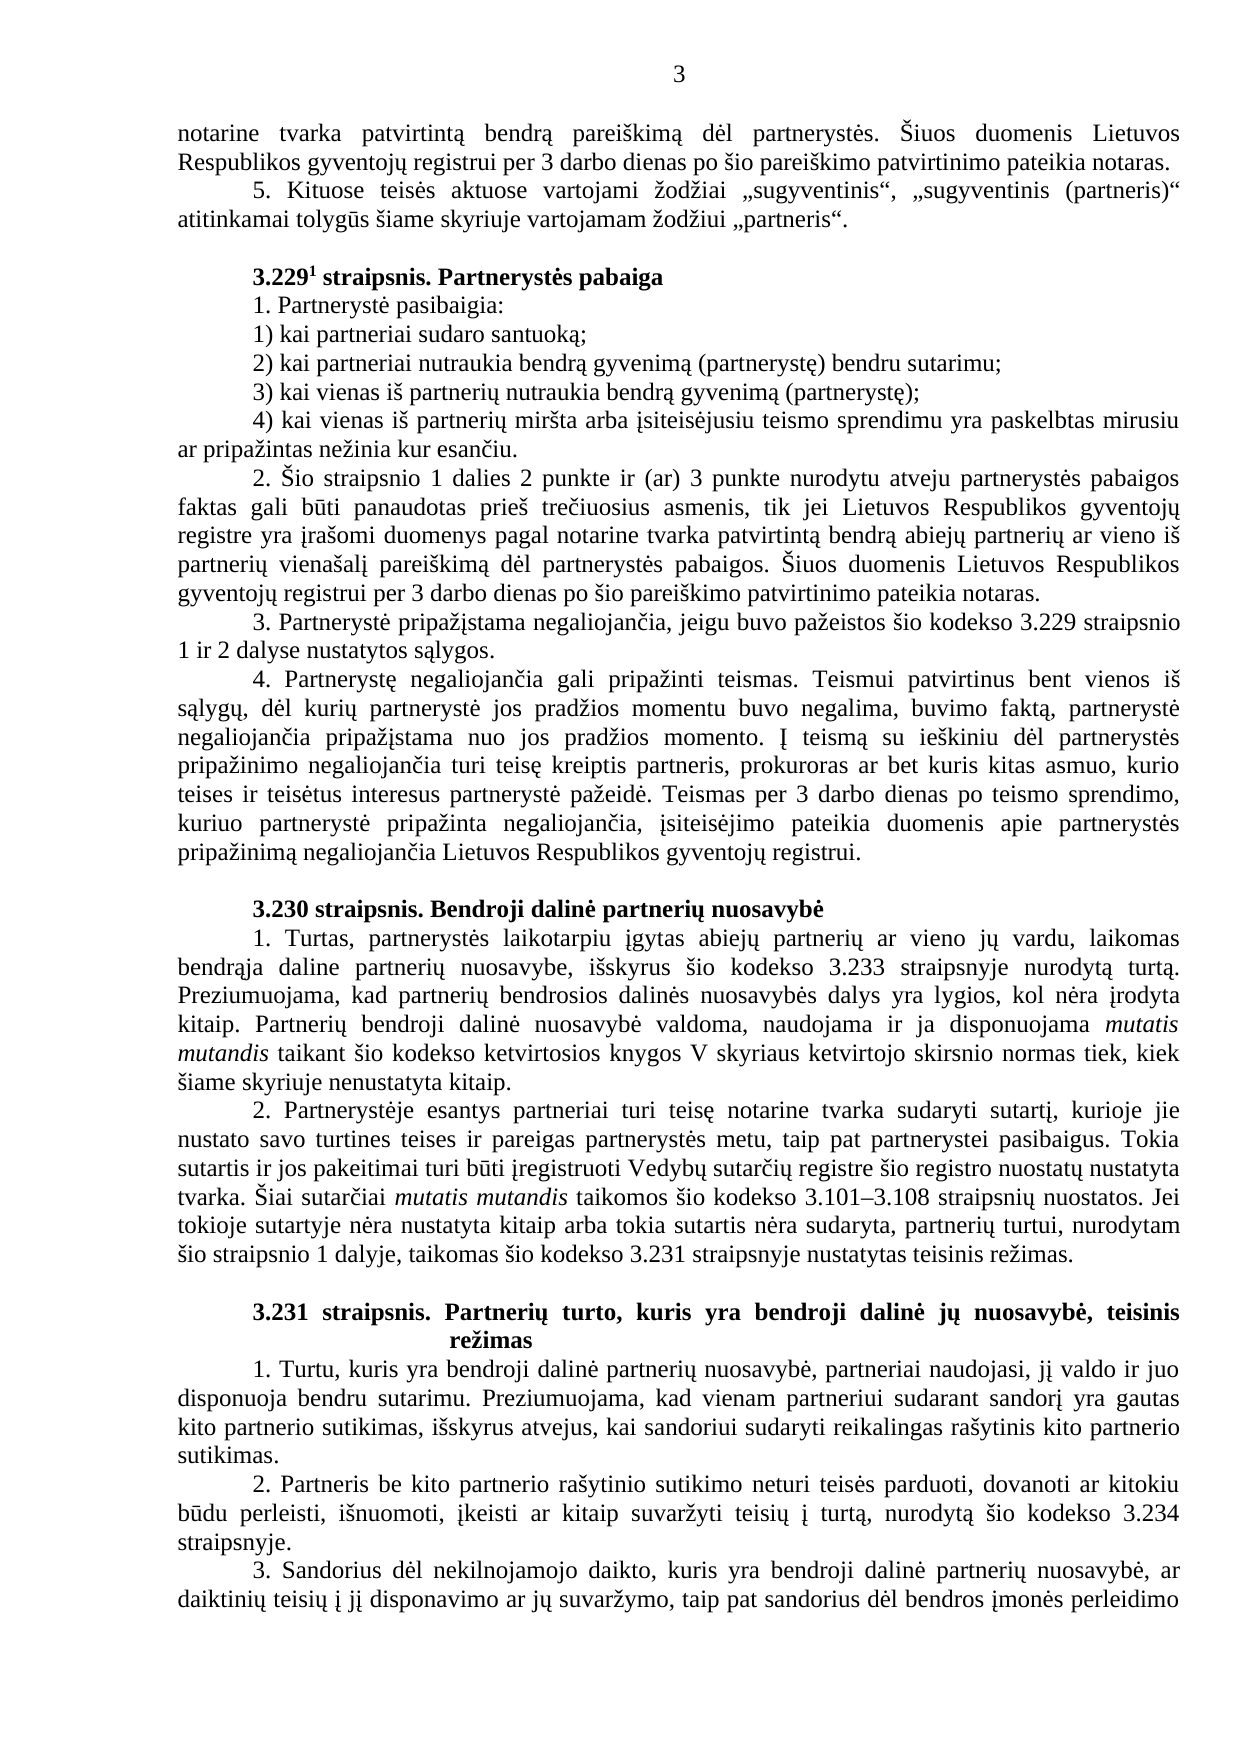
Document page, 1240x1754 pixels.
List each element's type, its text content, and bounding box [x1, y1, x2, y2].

text notarine tvarka patvirtintą bendrą pareiškimą dėl partnerystės. Šiuos duomenis Lietuvos Respublikos gyventojų registrui per 3 darbo dienas po šio pareiškimo patvirtinimo pateikia notaras. [177, 118, 1181, 176]
text 3.2291 straipsnis. Partnerystės pabaiga [177, 262, 1181, 291]
text 3. Sandorius dėl nekilnojamojo daikto, kuris yra bendroji dalinė partnerių nuosavybė, ar daiktinių teisių į jį disponavimo ar jų suvaržymo, taip pat sandorius dėl bendros įmonės perleidimo [177, 1556, 1181, 1613]
text 1. Turtu, kuris yra bendroji dalinė partnerių nuosavybė, partneriai naudojasi, jį valdo ir juo disponuoja bendru sutarimu. Preziumuojama, kad vienam partneriui sudarant sandorį yra gautas kito partnerio sutikimas, išskyrus atvejus, kai sandoriui sudaryti reikalingas rašytinis kito partnerio sutikimas. [177, 1354, 1181, 1469]
text 3.231 straipsnis. Partnerių turto, kuris yra bendroji dalinė jų nuosavybė, teisinis režimas [252, 1297, 1181, 1354]
text 3) kai vienas iš partnerių nutraukia bendrą gyvenimą (partnerystę); [177, 377, 1181, 406]
text 4. Partnerystę negaliojančia gali pripažinti teismas. Teismui patvirtinus bent vienos iš sąlygų, dėl kurių partnerystė jos pradžios momentu buvo negalima, buvimo faktą, partnerystė negaliojančia pripažįstama nuo jos pradžios momento. Į teismą su ieškiniu dėl partnerystės pripažinimo negaliojančia turi teisę kreiptis partneris, prokuroras ar bet kuris kitas asmuo, kurio teises ir teisėtus interesus partnerystė pažeidė. Teismas per 3 darbo dienas po teismo sprendimo, kuriuo partnerystė pripažinta negaliojančia, įsiteisėjimo pateikia duomenis apie partnerystės pripažinimą negaliojančia Lietuvos Respublikos gyventojų registrui. [177, 664, 1181, 866]
text 2) kai partneriai nutraukia bendrą gyvenimą (partnerystę) bendru sutarimu; [177, 348, 1181, 377]
text 4) kai vienas iš partnerių miršta arba įsiteisėjusiu teismo sprendimu yra paskelbtas mirusiu ar pripažintas nežinia kur esančiu. [177, 406, 1181, 463]
text 3.230 straipsnis. Bendroji dalinė partnerių nuosavybė [177, 894, 1181, 923]
text 1. Partnerystė pasibaigia: [177, 291, 1181, 319]
text 1) kai partneriai sudaro santuoką; [177, 319, 1181, 348]
text 1. Turtas, partnerystės laikotarpiu įgytas abiejų partnerių ar vieno jų vardu, laikomas bendrąja daline partnerių nuosavybe, išskyrus šio kodekso 3.233 straipsnyje nurodytą turtą. Preziumuojama, kad partnerių bendrosios dalinės nuosavybės dalys yra lygios, kol nėra įrodyta kitaip. Partnerių bendroji dalinė nuosavybė valdoma, naudojama ir ja disponuojama mutatis mutandis taikant šio kodekso ketvirtosios knygos V skyriaus ketvirtojo skirsnio normas tiek, kiek šiame skyriuje nenustatyta kitaip. [177, 923, 1181, 1096]
text 2. Partneris be kito partnerio rašytinio sutikimo neturi teisės parduoti, dovanoti ar kitokiu būdu perleisti, išnuomoti, įkeisti ar kitaip suvaržyti teisių į turtą, nurodytą šio kodekso 3.234 straipsnyje. [177, 1469, 1181, 1556]
text 2. Šio straipsnio 1 dalies 2 punkte ir (ar) 3 punkte nurodytu atveju partnerystės pabaigos faktas gali būti panaudotas prieš trečiuosius asmenis, tik jei Lietuvos Respublikos gyventojų registre yra įrašomi duomenys pagal notarine tvarka patvirtintą bendrą abiejų partnerių ar vieno iš partnerių vienašalį pareiškimą dėl partnerystės pabaigos. Šiuos duomenis Lietuvos Respublikos gyventojų registrui per 3 darbo dienas po šio pareiškimo patvirtinimo pateikia notaras. [177, 463, 1181, 607]
text 3. Partnerystė pripažįstama negaliojančia, jeigu buvo pažeistos šio kodekso 3.229 straipsnio 1 ir 2 dalyse nustatytos sąlygos. [177, 607, 1181, 664]
text 5. Kituose teisės aktuose vartojami žodžiai „sugyventinis“, „sugyventinis (partneris)“ atitinkamai tolygūs šiame skyriuje vartojamam žodžiui „partneris“. [177, 176, 1181, 233]
text 2. Partnerystėje esantys partneriai turi teisę notarine tvarka sudaryti sutartį, kurioje jie nustato savo turtines teises ir pareigas partnerystės metu, taip pat partnerystei pasibaigus. Tokia sutartis ir jos pakeitimai turi būti įregistruoti Vedybų sutarčių registre šio registro nuostatų nustatyta tvarka. Šiai sutarčiai mutatis mutandis taikomos šio kodekso 3.101–3.108 straipsnių nuostatos. Jei tokioje sutartyje nėra nustatyta kitaip arba tokia sutartis nėra sudaryta, partnerių turtui, nurodytam šio straipsnio 1 dalyje, taikomas šio kodekso 3.231 straipsnyje nustatytas teisinis režimas. [177, 1096, 1181, 1268]
